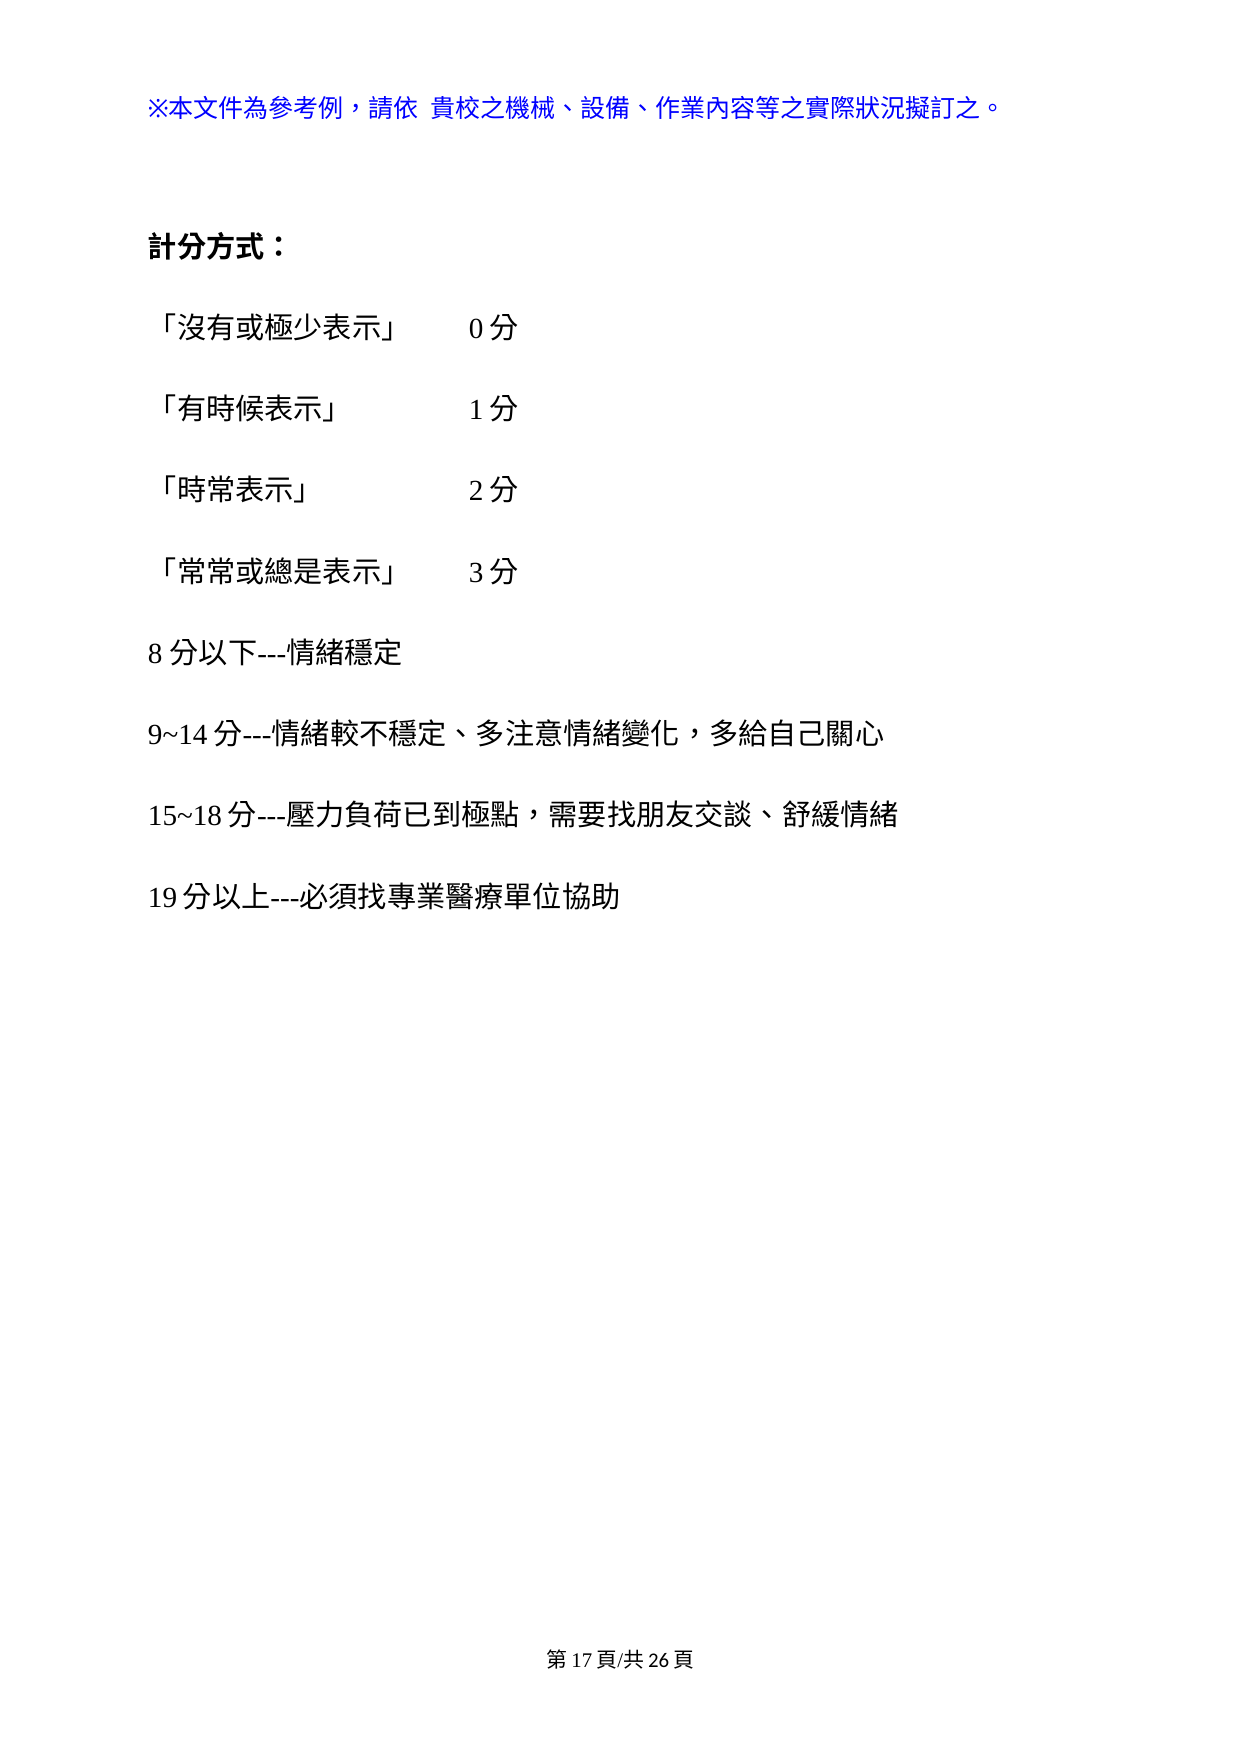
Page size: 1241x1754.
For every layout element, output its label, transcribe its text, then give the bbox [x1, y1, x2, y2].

text 「時常表示」 2分 [148, 451, 1092, 526]
text 9~14分---情緒較不穩定、多注意情緒變化，多給自己關心 [148, 694, 1092, 769]
text 計分方式： [148, 207, 1092, 282]
text 19分以上---必須找專業醫療單位協助 [148, 857, 1092, 932]
text 「有時候表示」 1分 [148, 369, 1092, 444]
text 「常常或總是表示」 3分 [148, 532, 1092, 607]
text 「沒有或極少表示」 0分 [148, 288, 1092, 363]
text 8 分以下---情緒穩定 [148, 613, 1092, 688]
text 15~18分---壓力負荷已到極點，需要找朋友交談、舒緩情緒 [148, 776, 1092, 851]
